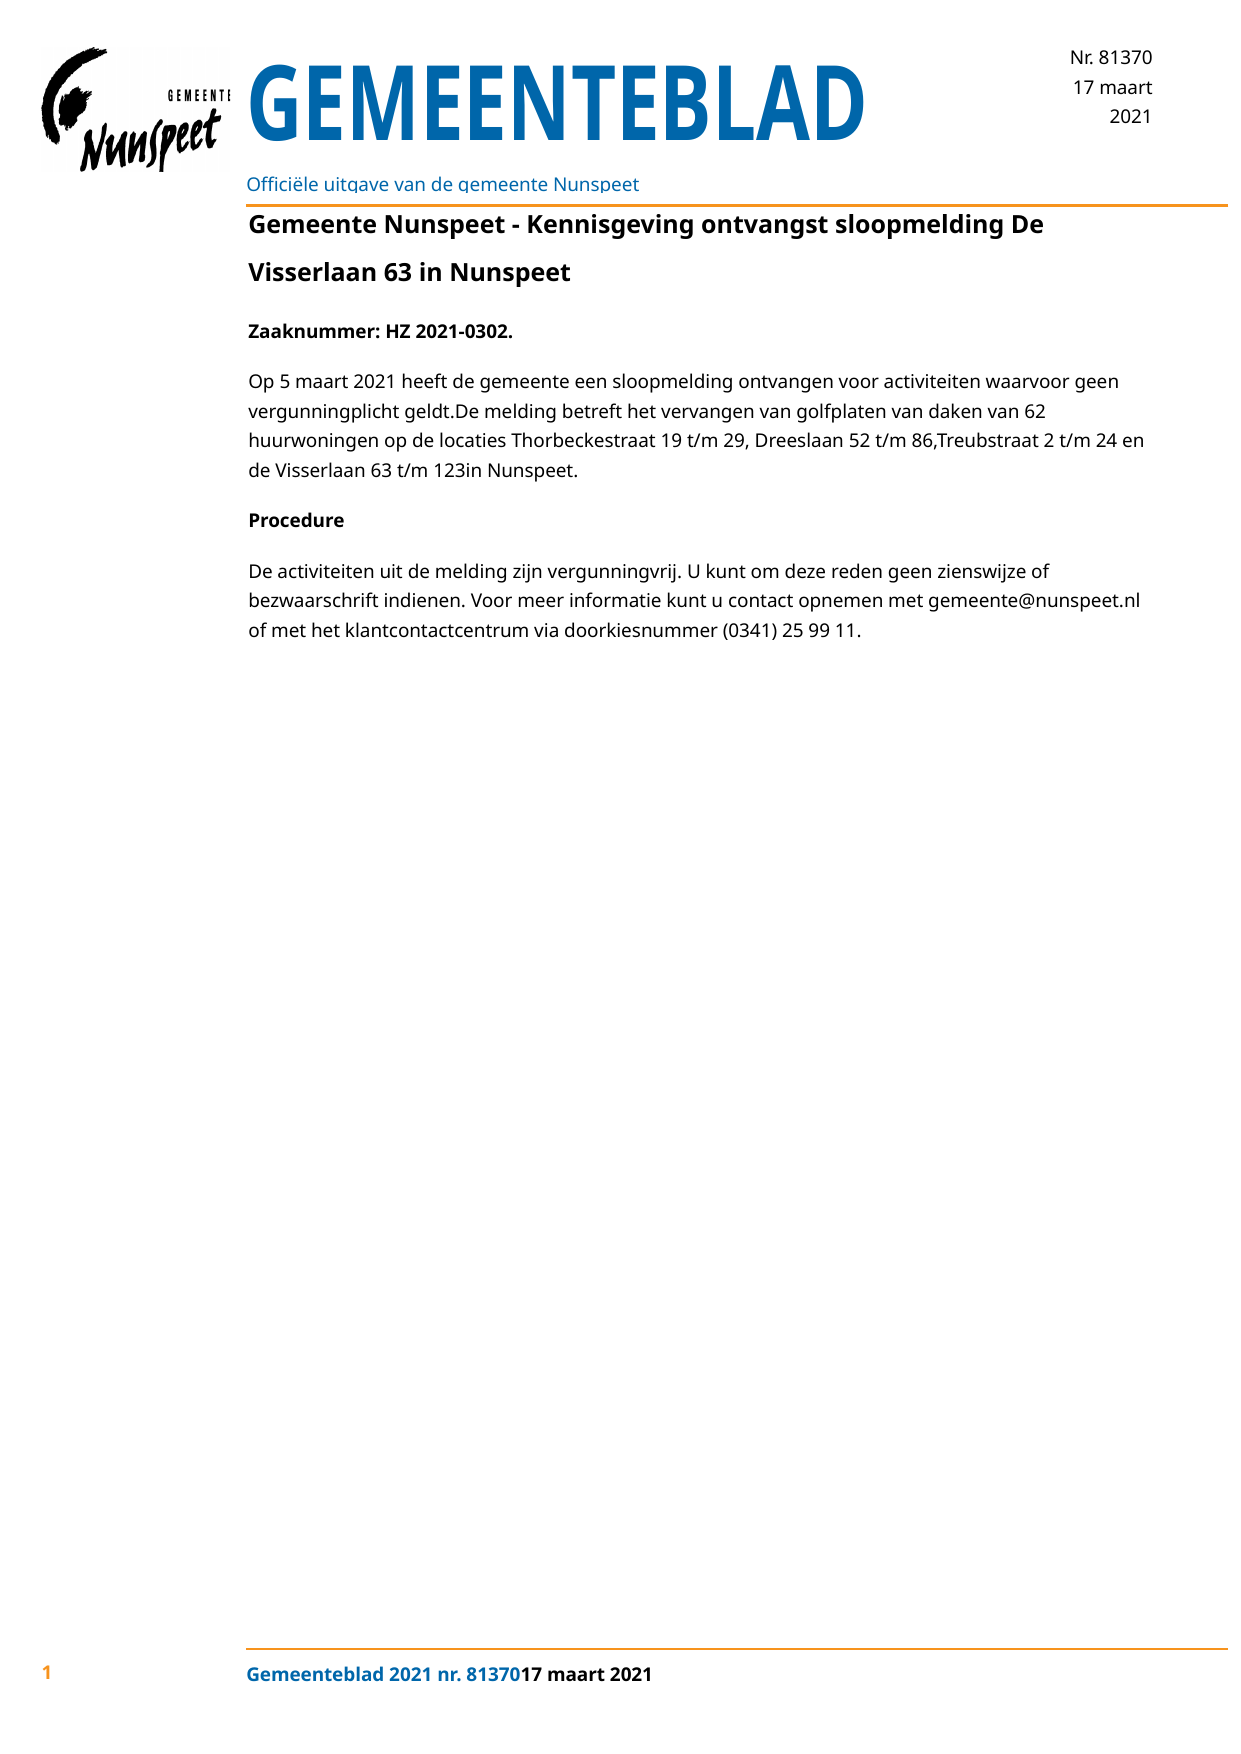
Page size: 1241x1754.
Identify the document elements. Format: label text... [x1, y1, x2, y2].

text Gemeente Nunspeet - Kennisgeving ontvangst sloopmelding De Visserlaan 63 in Nunspeet [248, 207, 1152, 288]
picture [41, 47, 231, 172]
text Zaaknummer: HZ 2021-0302. [248, 318, 1152, 344]
text Procedure [248, 507, 1152, 533]
text De activiteiten uit de melding zijn vergunningvrij. U kunt om deze reden geen zienswijze of bezwaarschrift indienen. Voor meer informatie kunt u contact opnemen met gemeente@nunspeet.nl of met het klantcontactcentrum via doorkiesnummer (0341) 25 99 11. [248, 558, 1152, 643]
text Op 5 maart 2021 heeft de gemeente een sloopmelding ontvangen voor activiteiten waarvoor geen vergunningplicht geldt.De melding betreft het vervangen van golfplaten van daken van 62 huurwoningen op de locaties Thorbeckestraat 19 t/m 29, Dreeslaan 52 t/m 86,Treubstraat 2 t/m 24 en de Visserlaan 63 t/m 123in Nunspeet. [248, 368, 1152, 483]
